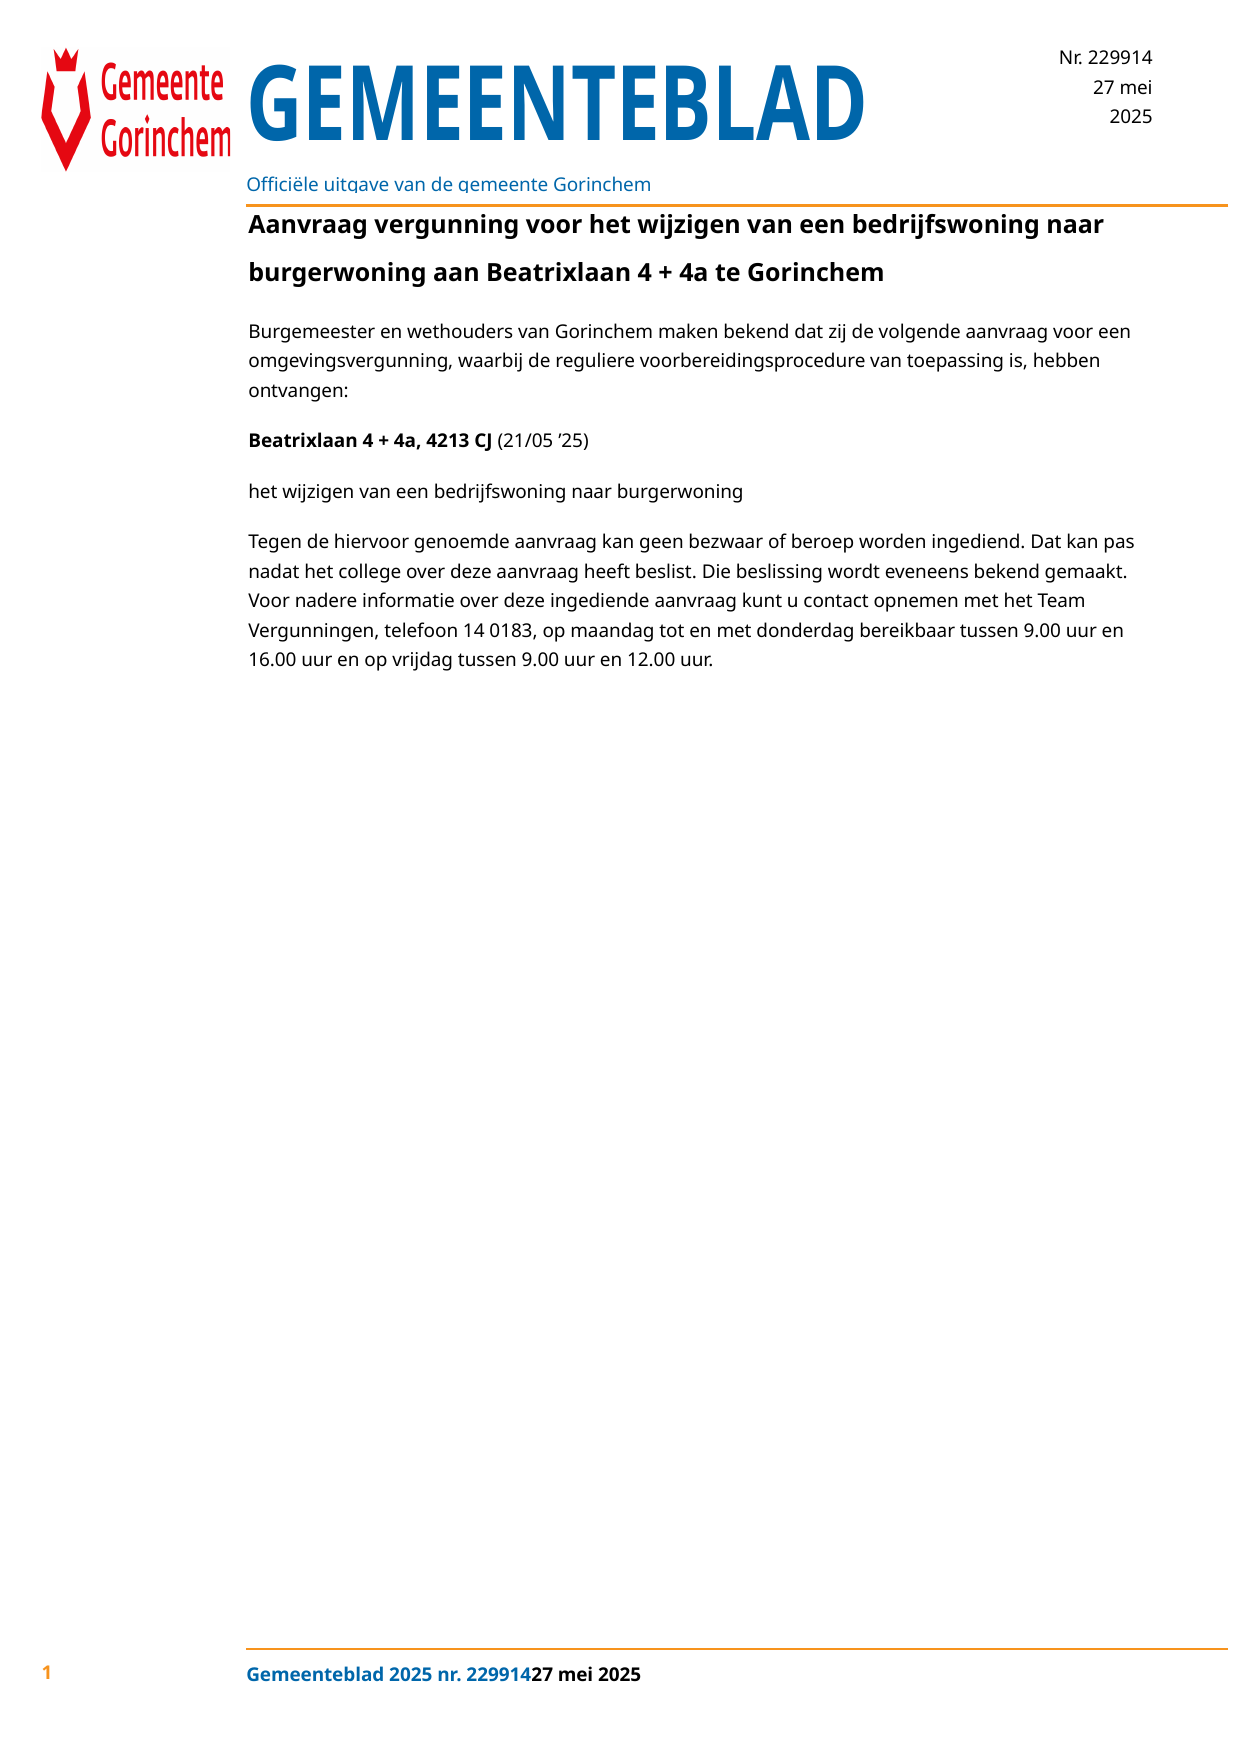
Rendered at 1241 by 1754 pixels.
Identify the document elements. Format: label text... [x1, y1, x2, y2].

text Burgemeester en wethouders van Gorinchem maken bekend dat zij de volgende aanvraag voor een omgevingsvergunning, waarbij de reguliere voorbereidingsprocedure van toepassing is, hebben ontvangen: [248, 318, 1152, 403]
text Aanvraag vergunning voor het wijzigen van een bedrijfswoning naar burgerwoning aan Beatrixlaan 4 + 4a te Gorinchem [248, 207, 1152, 288]
picture [41, 47, 231, 172]
text het wijzigen van een bedrijfswoning naar burgerwoning [248, 478, 1152, 504]
text Beatrixlaan 4 + 4a, 4213 CJ (21/05 ’25) [248, 427, 1152, 453]
text Tegen de hiervoor genoemde aanvraag kan geen bezwaar of beroep worden ingediend. Dat kan pas nadat het college over deze aanvraag heeft beslist. Die beslissing wordt eveneens bekend gemaakt. Voor nadere informatie over deze ingediende aanvraag kunt u contact opnemen met het Team Vergunningen, telefoon 14 0183, op maandag tot en met donderdag bereikbaar tussen 9.00 uur en 16.00 uur en op vrijdag tussen 9.00 uur en 12.00 uur. [248, 528, 1152, 672]
